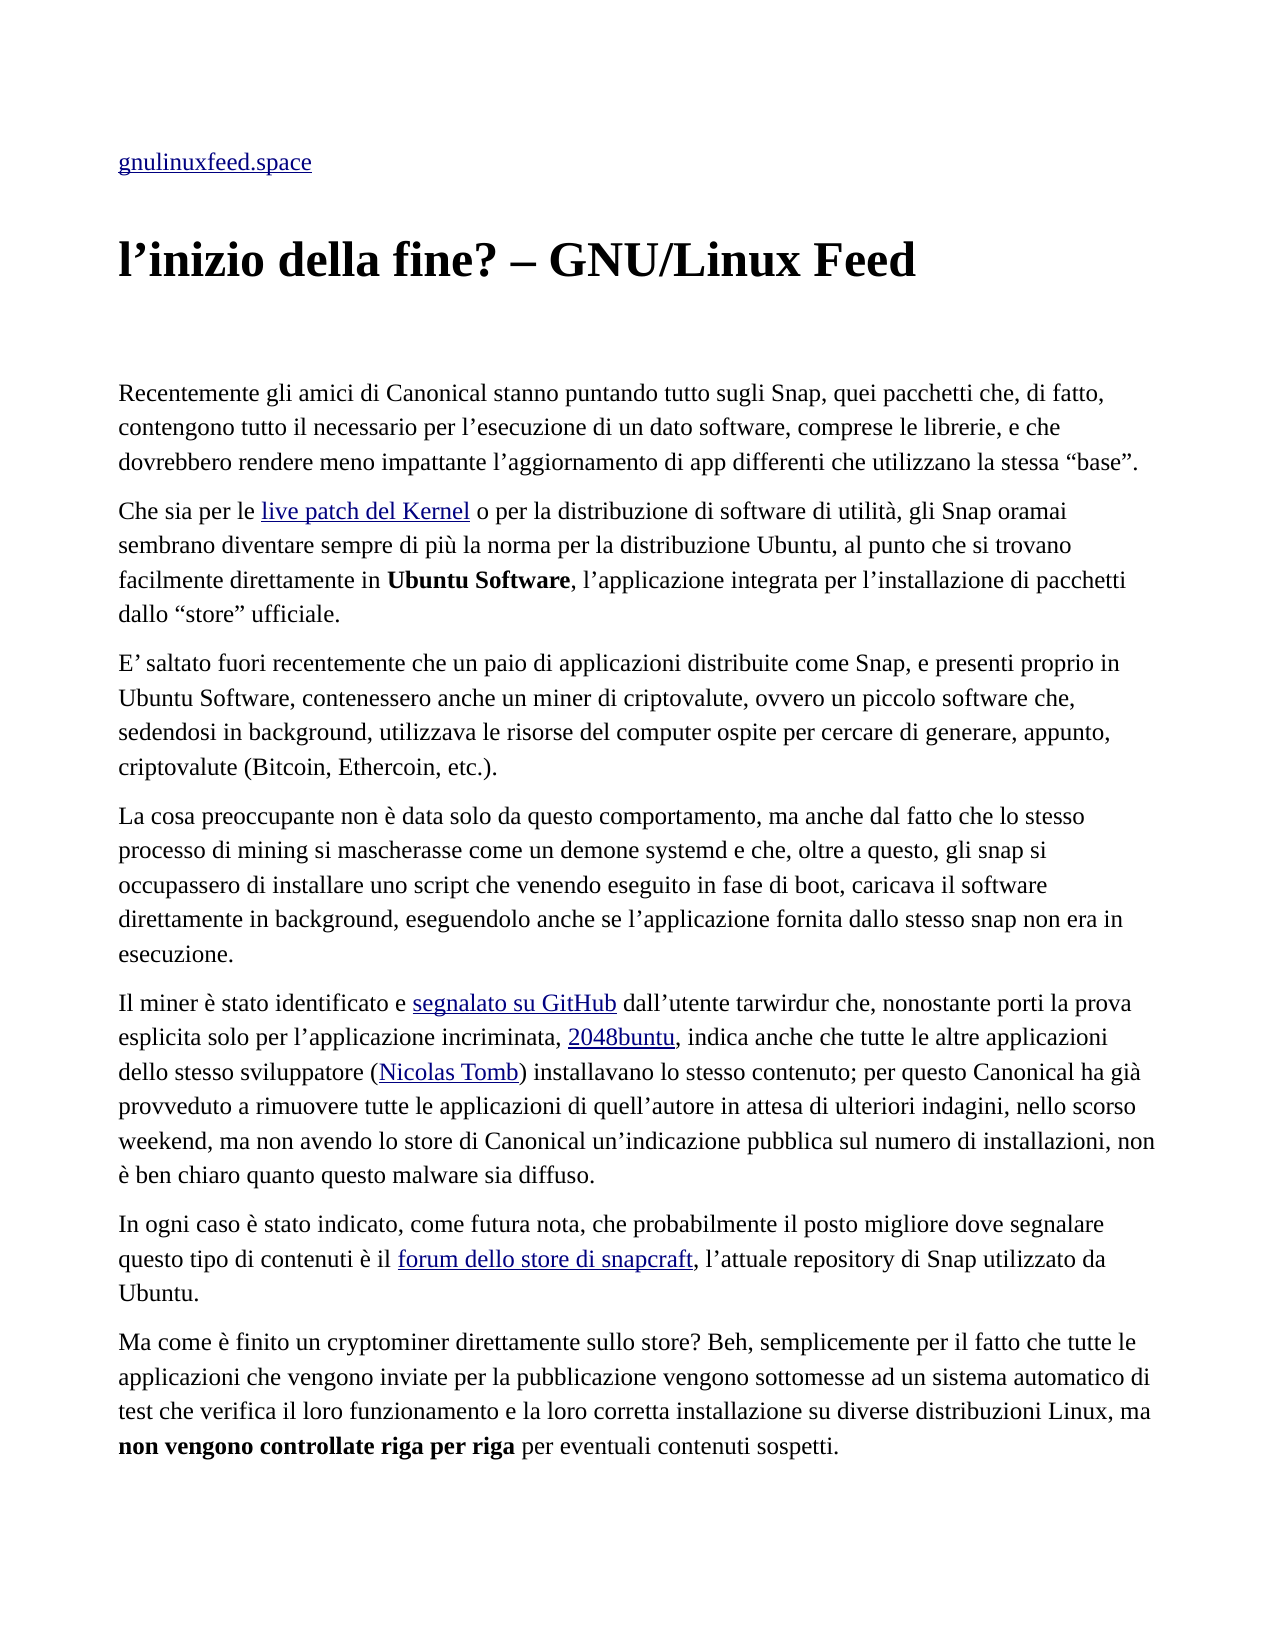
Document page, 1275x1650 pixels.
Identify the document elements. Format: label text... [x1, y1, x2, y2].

text Ma come è finito un cryptominer direttamente sullo store? Beh, semplicemente per il fatto che tutte le applicazioni che vengono inviate per la pubblicazione vengono sottomesse ad un sistema automatico di test che verifica il loro funzionamento e la loro corretta installazione su diverse distribuzioni Linux, ma non vengono controllate riga per riga per eventuali contenuti sospetti. [118, 1327, 1157, 1459]
text Recentemente gli amici di Canonical stanno puntando tutto sugli Snap, quei pacchetti che, di fatto, contengono tutto il necessario per l’esecuzione di un dato software, comprese le librerie, e che dovrebbero rendere meno impattante l’aggiornamento di app differenti che utilizzano la stessa “base”. [118, 378, 1157, 476]
text Il miner è stato identificato e segnalato su GitHub dall’utente tarwirdur che, nonostante porti la prova esplicita solo per l’applicazione incriminata, 2048buntu, indica anche che tutte le altre applicazioni dello stesso sviluppatore (Nicolas Tomb) installavano lo stesso contenuto; per questo Canonical ha già provveduto a rimuovere tutte le applicazioni di quell’autore in attesa di ulteriori indagini, nello scorso weekend, ma non avendo lo store di Canonical un’indicazione pubblica sul numero di installazioni, non è ben chiaro quanto questo malware sia diffuso. [118, 988, 1157, 1189]
text La cosa preoccupante non è data solo da questo comportamento, ma anche dal fatto che lo stesso processo di mining si mascherasse come un demone systemd e che, oltre a questo, gli snap si occupassero di installare uno script che venendo eseguito in fase di boot, caricava il software direttamente in background, eseguendolo anche se l’applicazione fornita dallo stesso snap non era in esecuzione. [118, 801, 1157, 968]
subtitle l’inizio della fine? – GNU/Linux Feed [118, 230, 1157, 288]
text E’ saltato fuori recentemente che un paio di applicazioni distribuite come Snap, e presenti proprio in Ubuntu Software, contenessero anche un miner di criptovalute, ovvero un piccolo software che, sedendosi in background, utilizzava le risorse del computer ospite per cercare di generare, appunto, criptovalute (Bitcoin, Ethercoin, etc.). [118, 648, 1157, 781]
text gnulinuxfeed.space [118, 147, 1157, 176]
text Che sia per le live patch del Kernel o per la distribuzione di software di utilità, gli Snap oramai sembrano diventare sempre di più la norma per la distribuzione Ubuntu, al punto che si trovano facilmente direttamente in Ubuntu Software, l’applicazione integrata per l’installazione di pacchetti dallo “store” ufficiale. [118, 496, 1157, 628]
text In ogni caso è stato indicato, come futura nota, che probabilmente il posto migliore dove segnalare questo tipo di contenuti è il forum dello store di snapcraft, l’attuale repository di Snap utilizzato da Ubuntu. [118, 1209, 1157, 1307]
